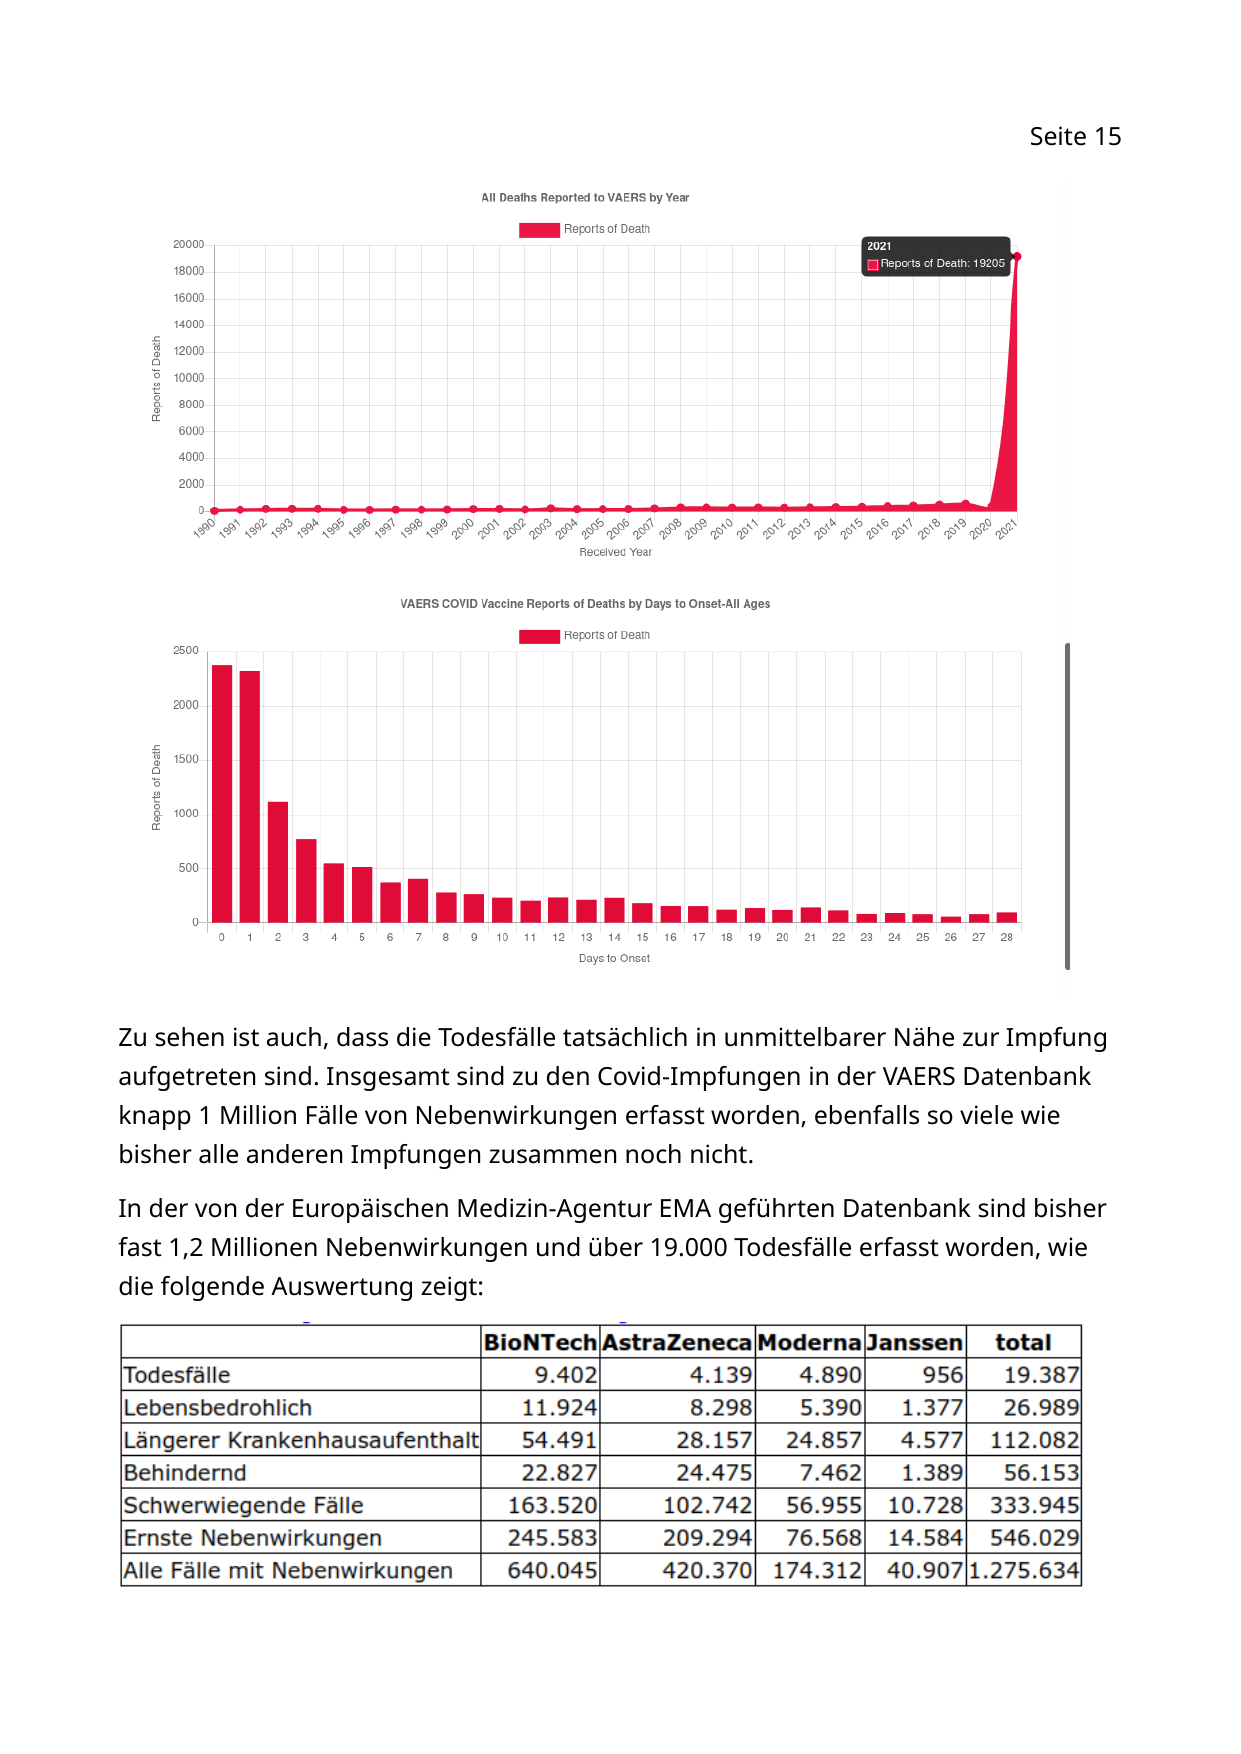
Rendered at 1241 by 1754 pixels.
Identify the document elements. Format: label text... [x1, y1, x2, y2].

picture [118, 1322, 1089, 1588]
text In der von der Europäischen Medizin-Agentur EMA geführten Datenbank sind bisher fast 1,2 Millionen Nebenwirkungen und über 19.000 Todesfälle erfasst worden, wie die folgende Auswertung zeigt: [118, 1191, 1122, 1303]
text Zu sehen ist auch, dass die Todesfälle tatsächlich in unmittelbarer Nähe zur Impfung aufgetreten sind. Insgesamt sind zu den Covid-Impfungen in der VAERS Datenbank knapp 1 Million Fälle von Nebenwirkungen erfasst worden, ebenfalls so viele wie bisher alle anderen Impfungen zusammen noch nicht. [118, 1019, 1122, 1171]
picture [118, 181, 1071, 1000]
